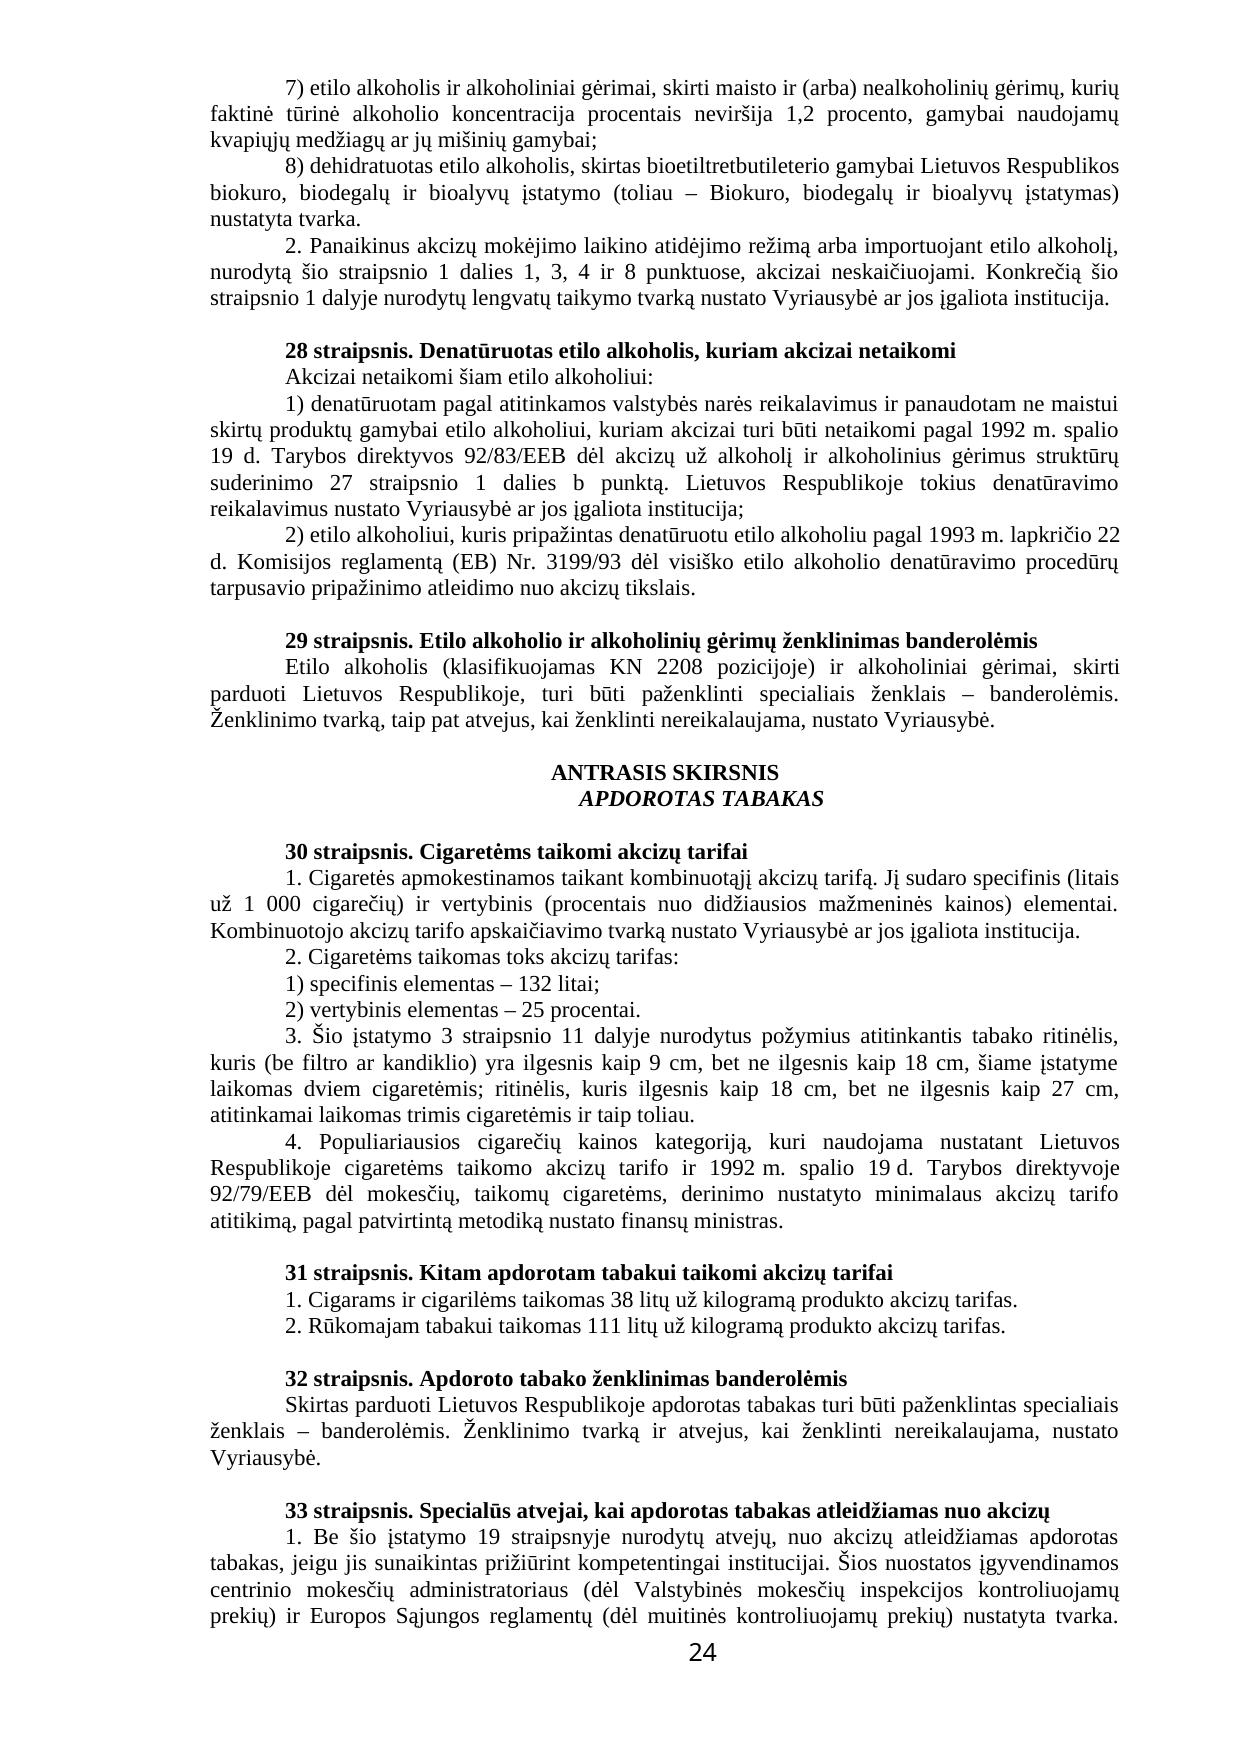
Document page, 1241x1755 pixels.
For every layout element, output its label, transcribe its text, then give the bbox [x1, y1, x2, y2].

text 28 straipsnis. Denatūruotas etilo alkoholis, kuriam akcizai netaikomi [210, 337, 1120, 363]
text 1. Cigaretės apmokestinamos taikant kombinuotąjį akcizų tarifą. Jį sudaro specifinis (litais už 1 000 cigarečių) ir vertybinis (procentais nuo didžiausios mažmeninės kainos) elementai. Kombinuotojo akcizų tarifo apskaičiavimo tvarką nustato Vyriausybė ar jos įgaliota institucija. [210, 864, 1120, 943]
text 2) vertybinis elementas – 25 procentai. [210, 996, 1120, 1022]
text 2) etilo alkoholiui, kuris pripažintas denatūruotu etilo alkoholiu pagal 1993 m. lapkričio 22 d. Komisijos reglamentą (EB) Nr. 3199/93 dėl visiško etilo alkoholio denatūravimo procedūrų tarpusavio pripažinimo atleidimo nuo akcizų tikslais. [210, 522, 1120, 601]
text 2. Cigaretėms taikomas toks akcizų tarifas: [210, 943, 1120, 969]
text Etilo alkoholis (klasifikuojamas KN 2208 pozicijoje) ir alkoholiniai gėrimai, skirti parduoti Lietuvos Respublikoje, turi būti paženklinti specialiais ženklais – banderolėmis. Ženklinimo tvarką, taip pat atvejus, kai ženklinti nereikalaujama, nustato Vyriausybė. [210, 653, 1120, 732]
text Skirtas parduoti Lietuvos Respublikoje apdorotas tabakas turi būti paženklintas specialiais ženklais – banderolėmis. Ženklinimo tvarką ir atvejus, kai ženklinti nereikalaujama, nustato Vyriausybė. [210, 1391, 1120, 1470]
text 7) etilo alkoholis ir alkoholiniai gėrimai, skirti maisto ir (arba) nealkoholinių gėrimų, kurių faktinė tūrinė alkoholio koncentracija procentais neviršija 1,2 procento, gamybai naudojamų kvapiųjų medžiagų ar jų mišinių gamybai; [210, 73, 1120, 153]
subtitle APDOROTAS TABAKAS [210, 785, 1120, 811]
text 1. Be šio įstatymo 19 straipsnyje nurodytų atvejų, nuo akcizų atleidžiamas apdorotas tabakas, jeigu jis sunaikintas prižiūrint kompetentingai institucijai. Šios nuostatos įgyvendinamos centrinio mokesčių administratoriaus (dėl Valstybinės mokesčių inspekcijos kontroliuojamų prekių) ir Europos Sąjungos reglamentų (dėl muitinės kontroliuojamų prekių) nustatyta tvarka. [210, 1523, 1120, 1628]
text 33 straipsnis. Specialūs atvejai, kai apdorotas tabakas atleidžiamas nuo akcizų [285, 1497, 1120, 1523]
text 3. Šio įstatymo 3 straipsnio 11 dalyje nurodytus požymius atitinkantis tabako ritinėlis, kuris (be filtro ar kandiklio) yra ilgesnis kaip 9 cm, bet ne ilgesnis kaip 18 cm, šiame įstatyme laikomas dviem cigaretėmis; ritinėlis, kuris ilgesnis kaip 18 cm, bet ne ilgesnis kaip 27 cm, atitinkamai laikomas trimis cigaretėmis ir taip toliau. [210, 1022, 1120, 1128]
text 4. Populiariausios cigarečių kainos kategoriją, kuri naudojama nustatant Lietuvos Respublikoje cigaretėms taikomo akcizų tarifo ir 1992 m. spalio 19 d. Tarybos direktyvoje 92/79/EEB dėl mokesčių, taikomų cigaretėms, derinimo nustatyto minimalaus akcizų tarifo atitikimą, pagal patvirtintą metodiką nustato finansų ministras. [210, 1128, 1120, 1233]
text 1) specifinis elementas – 132 litai; [210, 969, 1120, 996]
text 2. Rūkomajam tabakui taikomas 111 litų už kilogramą produkto akcizų tarifas. [210, 1312, 1120, 1338]
text 30 straipsnis. Cigaretėms taikomi akcizų tarifai [210, 838, 1120, 864]
text 2. Panaikinus akcizų mokėjimo laikino atidėjimo režimą arba importuojant etilo alkoholį, nurodytą šio straipsnio 1 dalies 1, 3, 4 ir 8 punktuose, akcizai neskaičiuojami. Konkrečią šio straipsnio 1 dalyje nurodytų lengvatų taikymo tvarką nustato Vyriausybė ar jos įgaliota institucija. [210, 232, 1120, 311]
text 31 straipsnis. Kitam apdorotam tabakui taikomi akcizų tarifai [210, 1259, 1120, 1286]
text 8) dehidratuotas etilo alkoholis, skirtas bioetiltretbutileterio gamybai Lietuvos Respublikos biokuro, biodegalų ir bioalyvų įstatymo (toliau – Biokuro, biodegalų ir bioalyvų įstatymas) nustatyta tvarka. [210, 153, 1120, 232]
text ANTRASIS SKIRSNIS [210, 759, 1120, 785]
text 1) denatūruotam pagal atitinkamos valstybės narės reikalavimus ir panaudotam ne maistui skirtų produktų gamybai etilo alkoholiui, kuriam akcizai turi būti netaikomi pagal 1992 m. spalio 19 d. Tarybos direktyvos 92/83/EEB dėl akcizų už alkoholį ir alkoholinius gėrimus struktūrų suderinimo 27 straipsnio 1 dalies b punktą. Lietuvos Respublikoje tokius denatūravimo reikalavimus nustato Vyriausybė ar jos įgaliota institucija; [210, 390, 1120, 522]
text Akcizai netaikomi šiam etilo alkoholiui: [210, 363, 1120, 390]
text 1. Cigarams ir cigarilėms taikomas 38 litų už kilogramą produkto akcizų tarifas. [210, 1286, 1120, 1312]
text 32 straipsnis. Apdoroto tabako ženklinimas banderolėmis [210, 1365, 1120, 1391]
text 29 straipsnis. Etilo alkoholio ir alkoholinių gėrimų ženklinimas banderolėmis [210, 627, 1120, 653]
